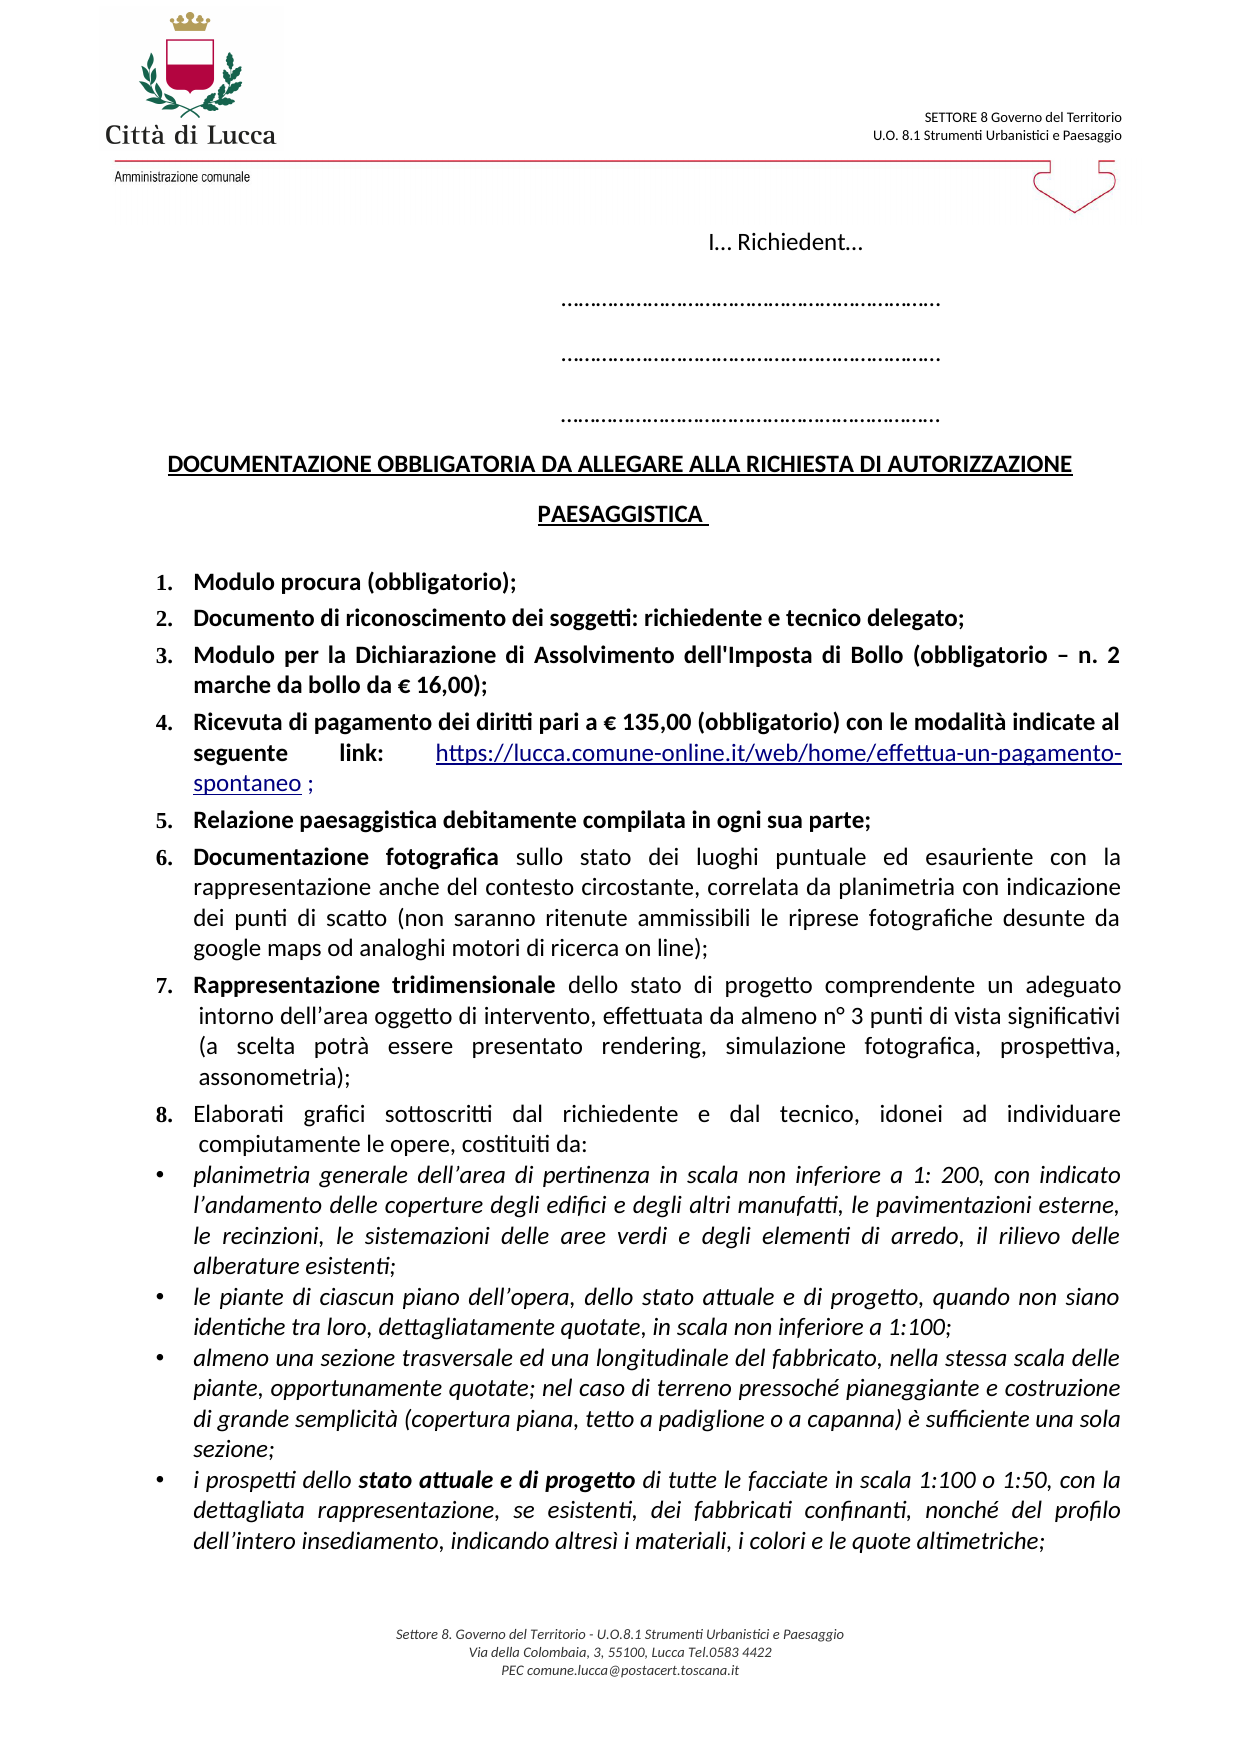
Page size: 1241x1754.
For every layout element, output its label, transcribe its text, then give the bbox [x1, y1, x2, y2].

list le piante di ciascun piano dell’opera, dello stato attuale e di progetto, quando non siano identiche tra loro, dettagliatamente quotate, in scala non inferiore a 1:100; [156, 1281, 1122, 1342]
text I… Richiedent… [649, 226, 930, 257]
list i prospetti dello stato attuale e di progetto di tutte le facciate in scala 1:100 o 1:50, con la dettagliata rappresentazione, se esistenti, dei fabbricati confinanti, nonché del profilo dell’intero insediamento, indicando altresì i materiali, i colori e le quote altimetriche; [156, 1464, 1122, 1556]
list Modulo per la Dichiarazione di Assolvimento dell'Imposta di Bollo (obbligatorio – n. 2 marche da bollo da € 16,00); [156, 639, 1122, 700]
list Documento di riconoscimento dei soggetti: richiedente e tecnico delegato; [156, 602, 1122, 633]
picture [110, 158, 1142, 225]
text DOCUMENTAZIONE OBBLIGATORIA DA ALLEGARE ALLA RICHIESTA DI AUTORIZZAZIONE PAESAGGISTICA [118, 429, 1122, 529]
text ………………………………………………………… [502, 282, 1122, 312]
list Elaborati grafici sottoscritti dal richiedente e dal tecnico, idonei ad individuare compiutamente le opere, costituiti da: [156, 1098, 1122, 1159]
list almeno una sezione trasversale ed una longitudinale del fabbricato, nella stessa scala delle piante, opportunamente quotate; nel caso di terreno pressoché pianeggiante e costruzione di grande semplicità (copertura piana, tetto a padiglione o a capanna) è sufficiente una sola sezione; [156, 1342, 1122, 1464]
list Relazione paesaggistica debitamente compilata in ogni sua parte; [156, 804, 1122, 835]
list Modulo procura (obbligatorio); [156, 566, 1122, 596]
list Documentazione fotografica sullo stato dei luoghi puntuale ed esauriente con la rappresentazione anche del contesto circostante, correlata da planimetria con indicazione dei punti di scatto (non saranno ritenute ammissibili le riprese fotografiche desunte da google maps od analoghi motori di ricerca on line); [156, 841, 1122, 963]
text ………………………………………………………… ………………………………………………………… [502, 337, 1122, 429]
list planimetria generale dell’area di pertinenza in scala non inferiore a 1: 200, con indicato l’andamento delle coperture degli edifici e degli altri manufatti, le pavimentazioni esterne, le recinzioni, le sistemazioni delle aree verdi e degli elementi di arredo, il rilievo delle alberature esistenti; [156, 1159, 1122, 1281]
list Ricevuta di pagamento dei diritti pari a € 135,00 (obbligatorio) con le modalità indicate al seguente link: https://lucca.comune-online.it/web/home/effettua-un-pagamento-spontaneo ; [156, 706, 1122, 798]
list Rappresentazione tridimensionale dello stato di progetto comprendente un adeguato intorno dell’area oggetto di intervento, effettuata da almeno n° 3 punti di vista significativi (a scelta potrà essere presentato rendering, simulazione fotografica, prospettiva, assonometria); [156, 969, 1122, 1091]
